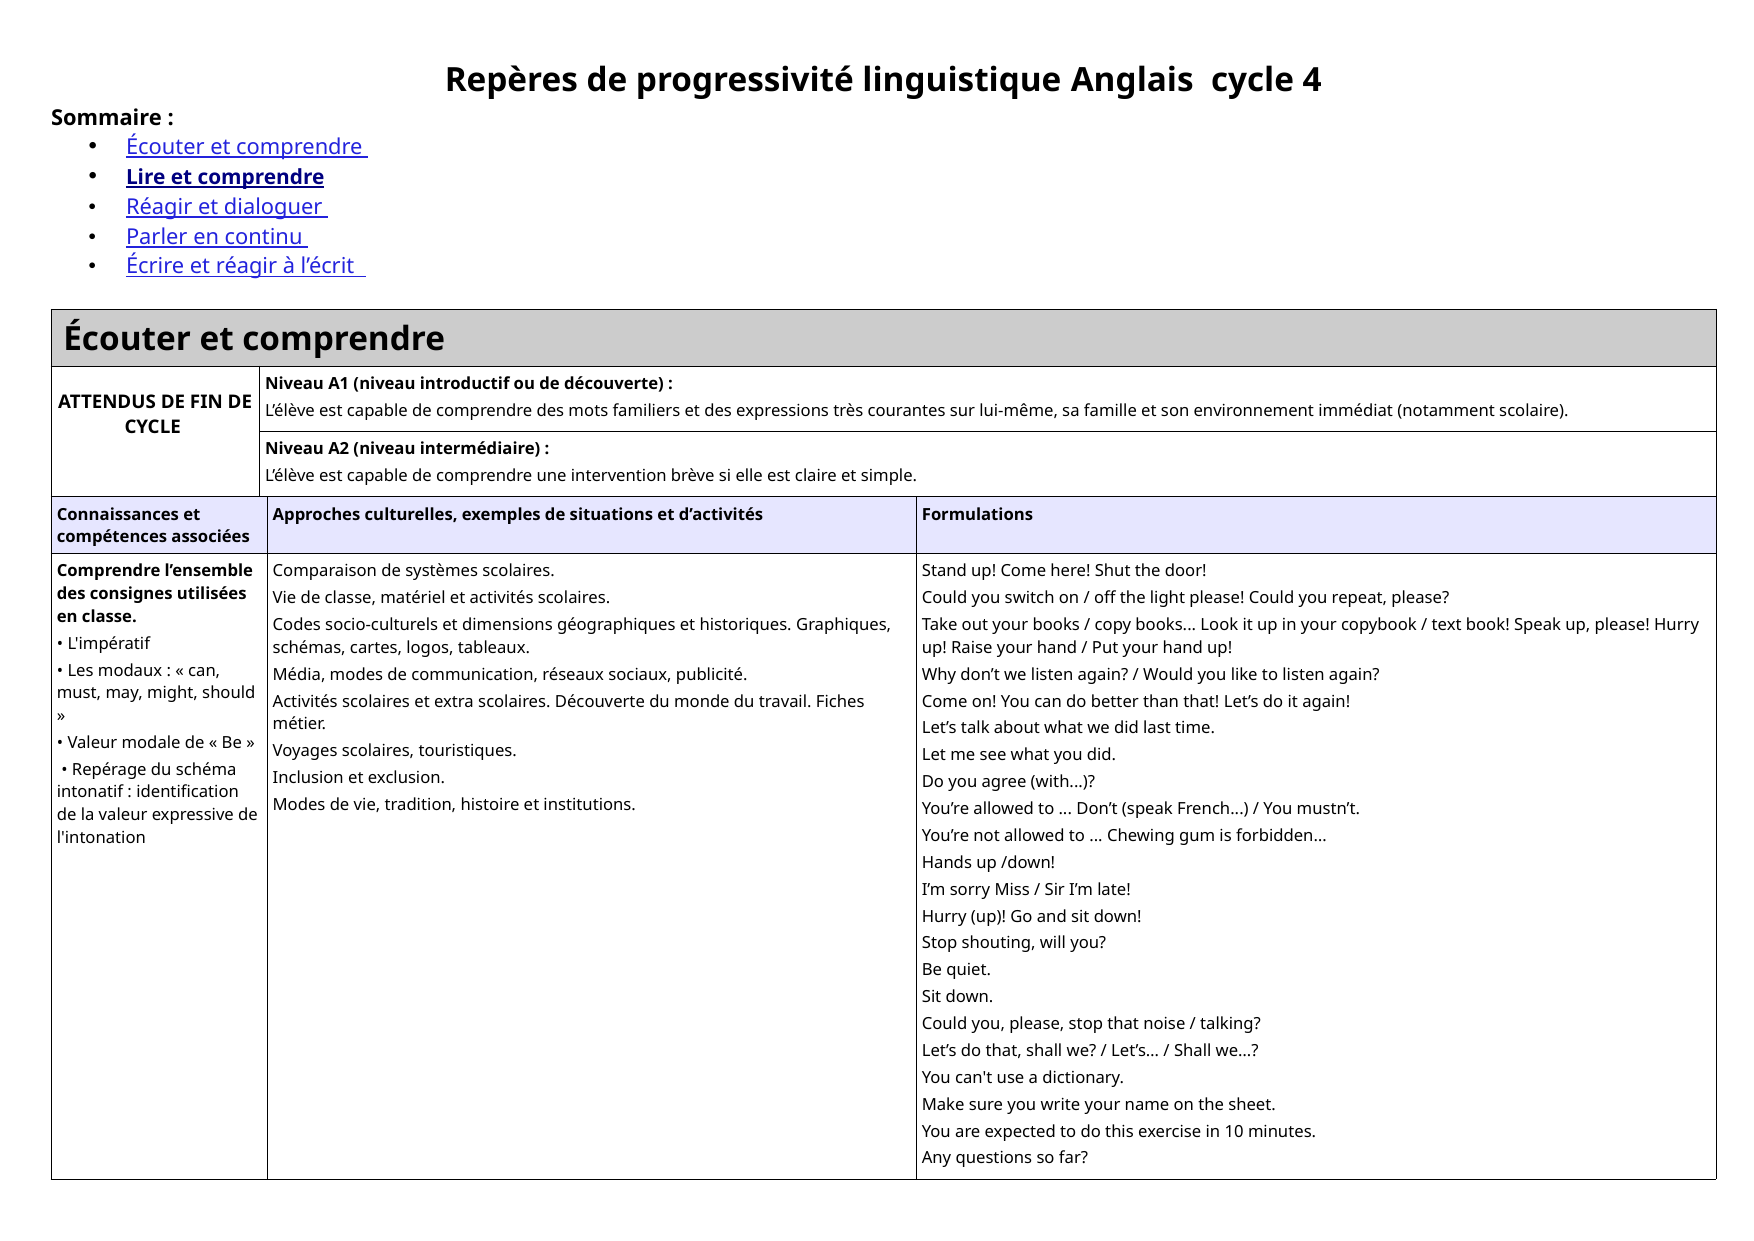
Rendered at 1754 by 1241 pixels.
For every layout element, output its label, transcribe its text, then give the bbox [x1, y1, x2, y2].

table_cell ATTENDUS DE FIN DE CYCLE [52, 367, 259, 496]
table_cell Niveau A2 (niveau intermédiaire) : L’élève est capable de comprendre une intervention brève si elle est claire et simple. [260, 432, 1716, 496]
list Lire et comprendre [88, 161, 1716, 191]
table_cell Connaissances et compétences associées [52, 497, 267, 553]
table_cell Comparaison de systèmes scolaires. Vie de classe, matériel et activités scolaires. Codes socio-culturels et dimen­sions géographiques et historiques. Graphiques, schémas, cartes, logos, tableaux. Média, modes de communication, réseaux sociaux, publicité. Activités scolaires et extra scolaires. Découverte du monde du travail. Fiches métier. Voyages scolaires, touristiques. Inclusion et exclusion. Modes de vie, tradition, histoire et institutions. [268, 554, 916, 1179]
table_cell Approches culturelles, exemples de situations et d’activités [268, 497, 916, 553]
text Repères de progressivité linguistique Anglais cycle 4 [51, 56, 1716, 101]
list Écrire et réagir à l’écrit [88, 250, 1716, 280]
table_cell Formulations [917, 497, 1716, 553]
table_cell Stand up! Come here! Shut the door! Could you switch on / off the light please! Could you repeat, please? Take out your books / copy books... Look it up in your copybook / text book! Speak up, please! Hurry up! Raise your hand / Put your hand up! Why don’t we listen again? / Would you like to listen again? Come on! You can do better than that! Let’s do it again! Let’s talk about what we did last time. Let me see what you did. Do you agree (with...)? You’re allowed to ... Don’t (speak French...) / You mustn’t. You’re not allowed to ... Chewing gum is forbidden… Hands up /down! I’m sorry Miss / Sir I’m late! Hurry (up)! Go and sit down! Stop shouting, will you? Be quiet. Sit down. Could you, please, stop that noise / talking? Let’s do that, shall we? / Let’s… / Shall we…? You can't use a dictionary. Make sure you write your name on the sheet. You are expected to do this exercise in 10 minutes. Any questions so far? [917, 554, 1716, 1179]
list Parler en continu [88, 221, 1716, 250]
table_cell Comprendre l’ensemble des consignes utilisées en classe. • L'impératif • Les modaux : « can, must, may, might, should » • Valeur modale de « Be » • Repérage du schéma intonatif : identification de la valeur expressive de l'intonation [52, 554, 267, 1179]
list Réagir et dialoguer [88, 191, 1716, 221]
list Sommaire : [13, 101, 1716, 131]
list Écouter et comprendre [88, 131, 1716, 161]
table_header Écouter et comprendre [52, 310, 1716, 366]
table_cell Niveau A1 (niveau introductif ou de découverte) : L’élève est capable de comprendre des mots familiers et des expressions très courantes sur lui-même, sa famille et son environnement immédiat (notamment scolaire). [260, 367, 1716, 431]
